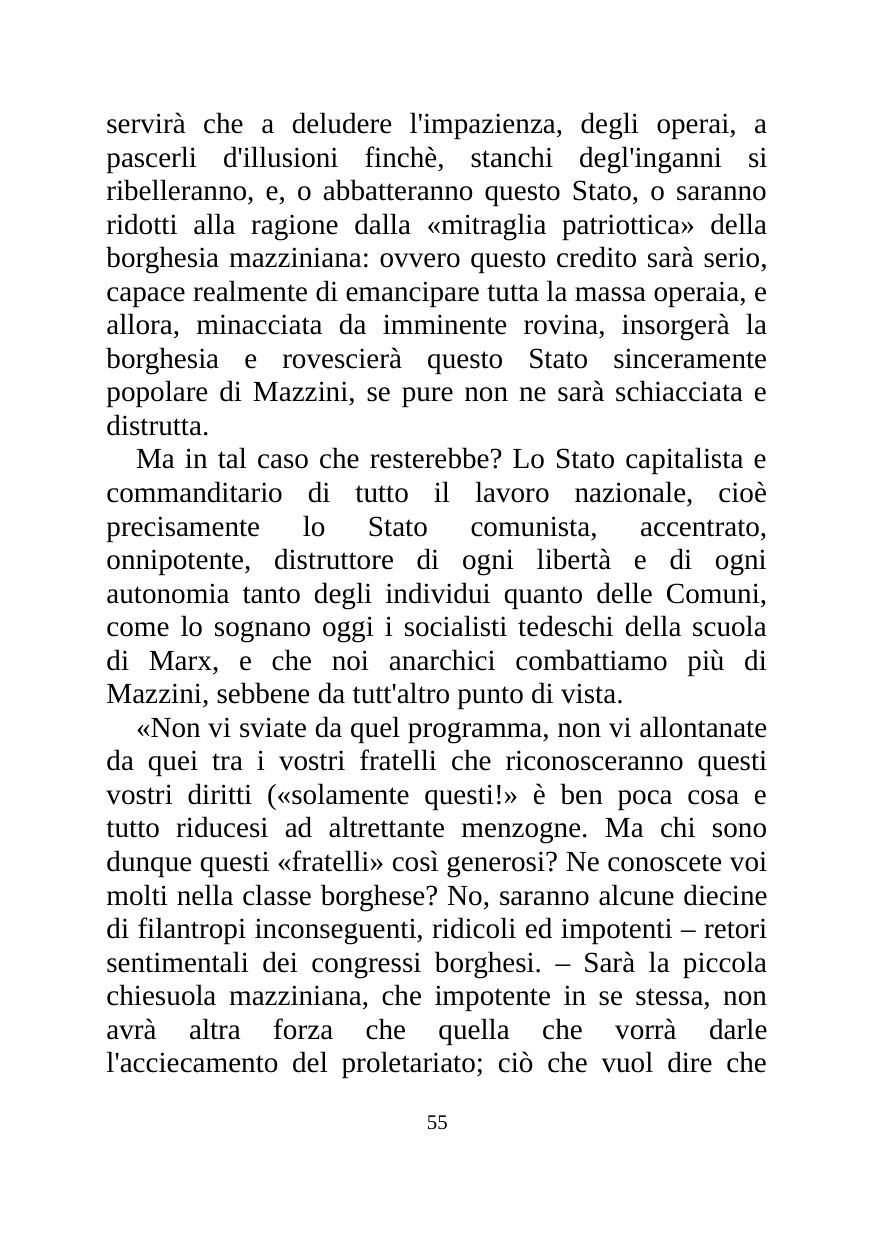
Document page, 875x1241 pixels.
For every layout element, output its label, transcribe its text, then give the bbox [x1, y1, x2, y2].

text Ma in tal caso che resterebbe? Lo Stato capitalista e commanditario di tutto il lavoro nazionale, cioè precisamente lo Stato comunista, accentrato, onnipotente, distruttore di ogni libertà e di ogni autonomia tanto degli individui quanto delle Comuni, come lo sognano oggi i socialisti tedeschi della scuola di Marx, e che noi anarchici combattiamo più di Mazzini, sebbene da tutt'altro punto di vista. [106, 442, 768, 710]
text «Non vi sviate da quel programma, non vi allontanate da quei tra i vostri fratelli che riconosceranno questi vostri diritti («solamente questi!» è ben poca cosa e tutto riducesi ad altrettante menzogne. Ma chi sono dunque questi «fratelli» così generosi? Ne conoscete voi molti nella classe borghese? No, saranno alcune diecine di filantropi inconseguenti, ridicoli ed impotenti – retori sentimentali dei congressi borghesi. – Sarà la piccola chiesuola mazziniana, che impotente in se stessa, non avrà altra forza che quella che vorrà darle l'acciecamento del proletariato; ciò che vuol dire che [106, 710, 768, 1079]
text servirà che a deludere l'impazienza, degli operai, a pascerli d'illusioni finchè, stanchi degl'inganni si ribelleranno, e, o abbatteranno questo Stato, o saranno ridotti alla ragione dalla «mitraglia patriottica» della borghesia mazziniana: ovvero questo credito sarà serio, capace realmente di emancipare tutta la massa operaia, e allora, minacciata da imminente rovina, insorgerà la borghesia e rovescierà questo Stato sinceramente popolare di Mazzini, se pure non ne sarà schiacciata e distrutta. [106, 106, 768, 442]
